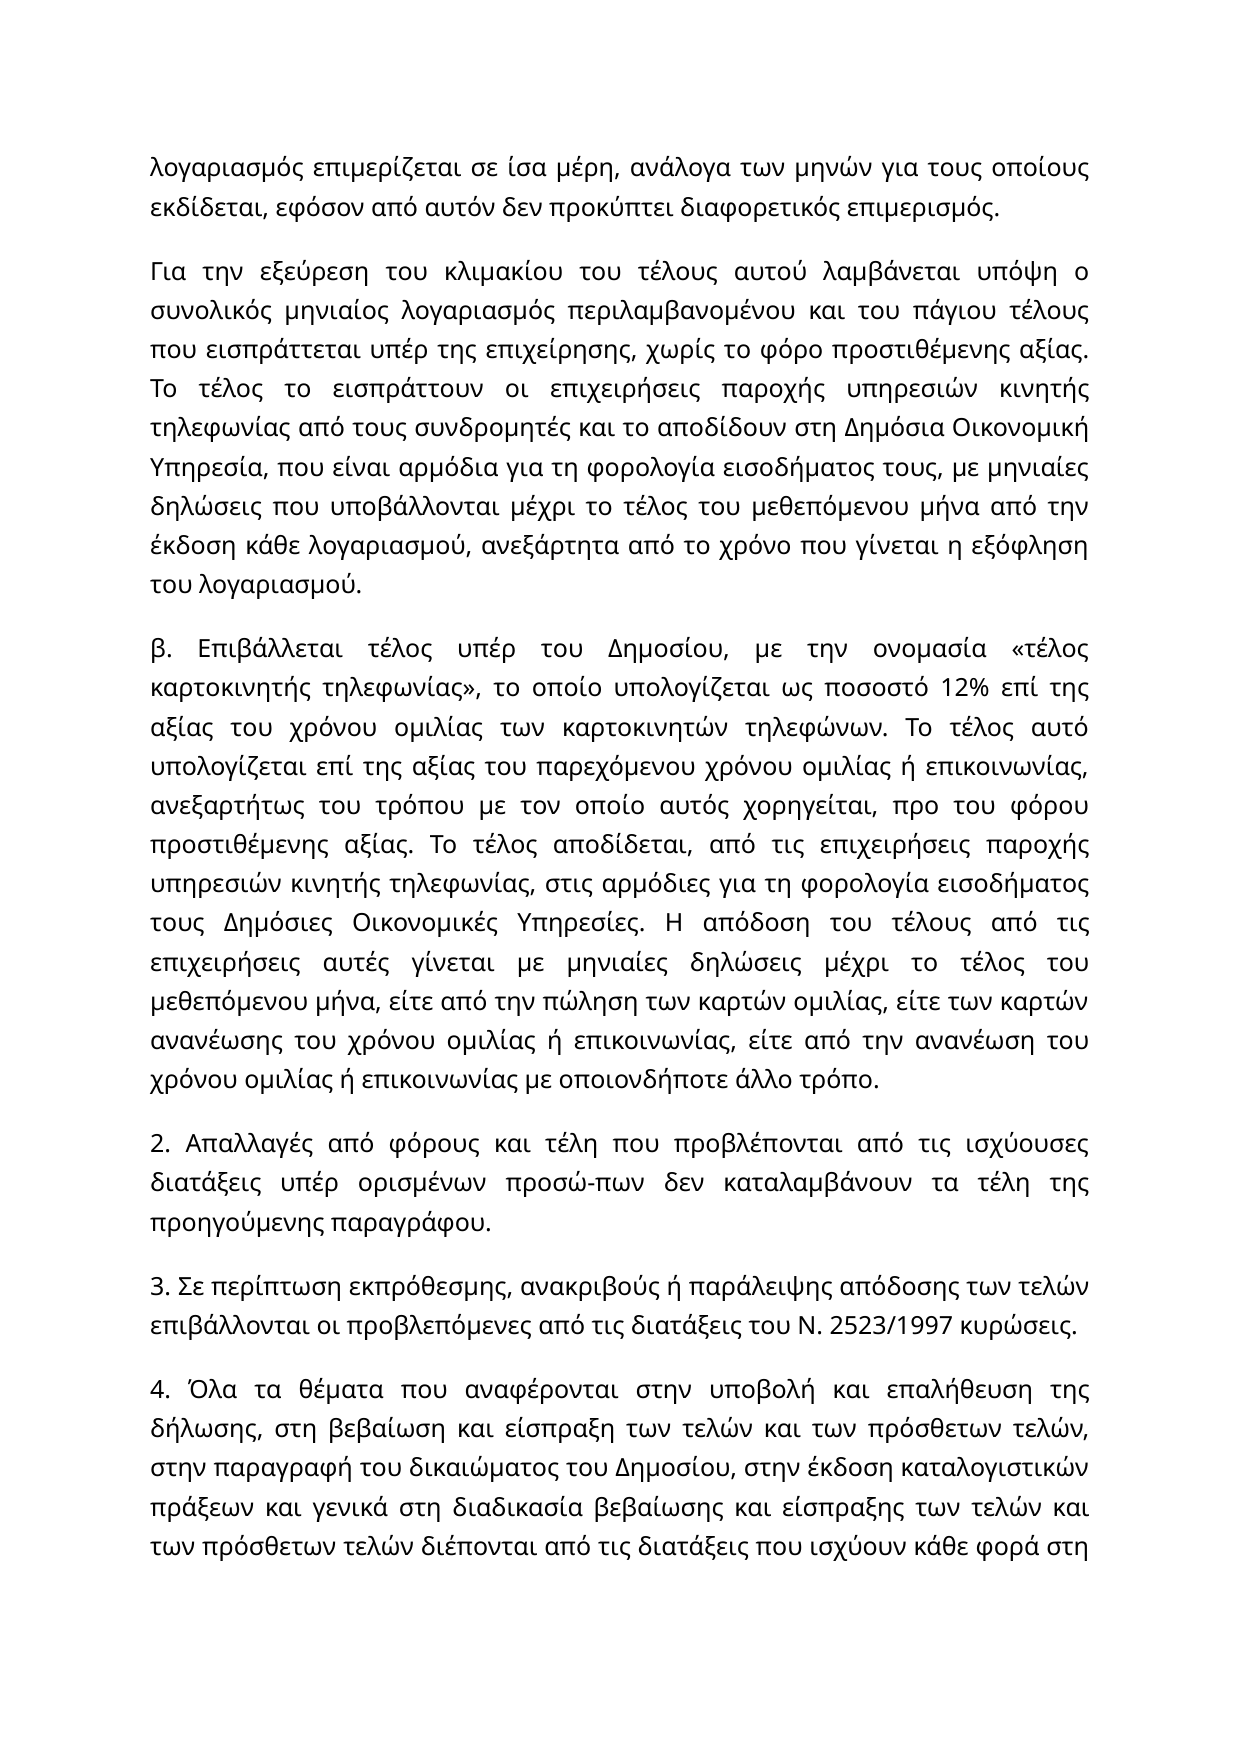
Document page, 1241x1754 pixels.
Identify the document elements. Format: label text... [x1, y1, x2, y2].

text 2. Απαλλαγές από φόρους και τέλη που προβλέπονται από τις ισχύουσες διατάξεις υπέρ ορισμένων προσώ-πων δεν καταλαμβάνουν τα τέλη της προηγούμενης παραγράφου. [150, 1126, 1090, 1238]
text Για την εξεύρεση του κλιμακίου του τέλους αυτού λαμβάνεται υπόψη ο συνολικός μηνιαίος λογαριασμός περιλαμβανομένου και του πάγιου τέλους που εισπράττεται υπέρ της επιχείρησης, χωρίς το φόρο προστιθέμενης αξίας. Το τέλος το εισπράττουν οι επιχειρήσεις παροχής υπηρεσιών κινητής τηλεφωνίας από τους συνδρομητές και το αποδίδουν στη Δημόσια Οικονομική Υπηρεσία, που είναι αρμόδια για τη φορολογία εισοδήματος τους, με μηνιαίες δηλώσεις που υποβάλλονται μέχρι το τέλος του μεθεπόμενου μήνα από την έκδοση κάθε λογαριασμού, ανεξάρτητα από το χρόνο που γίνεται η εξόφληση του λογαριασμού. [150, 253, 1090, 601]
text λογαριασμός επιμερίζεται σε ίσα μέρη, ανάλογα των μηνών για τους οποίους εκδίδεται, εφόσον από αυτόν δεν προκύπτει διαφορετικός επιμερισμός. [150, 150, 1090, 223]
text 4. Όλα τα θέματα που αναφέρονται στην υποβολή και επαλήθευση της δήλωσης, στη βεβαίωση και είσπραξη των τελών και των πρόσθετων τελών, στην παραγραφή του δικαιώματος του Δημοσίου, στην έκδοση καταλογιστικών πράξεων και γενικά στη διαδικασία βεβαίωσης και είσπραξης των τελών και των πρόσθετων τελών διέπονται από τις διατάξεις που ισχύουν κάθε φορά στη [150, 1372, 1090, 1562]
text β. Επιβάλλεται τέλος υπέρ του Δημοσίου, με την ονομασία «τέλος καρτοκινητής τηλεφωνίας», το οποίο υπολογίζεται ως ποσοστό 12% επί της αξίας του χρόνου ομιλίας των καρτοκινητών τηλεφώνων. Το τέλος αυτό υπολογίζεται επί της αξίας του παρεχόμενου χρόνου ομιλίας ή επικοινωνίας, ανεξαρτήτως του τρόπου με τον οποίο αυτός χορηγείται, προ του φόρου προστιθέμενης αξίας. Το τέλος αποδίδεται, από τις επιχειρήσεις παροχής υπηρεσιών κινητής τηλεφωνίας, στις αρμόδιες για τη φορολογία εισοδήματος τους Δημόσιες Οικονομικές Υπηρεσίες. Η απόδοση του τέλους από τις επιχειρήσεις αυτές γίνεται με μηνιαίες δηλώσεις μέχρι το τέλος του μεθεπόμενου μήνα, είτε από την πώληση των καρτών ομιλίας, είτε των καρτών ανανέωσης του χρόνου ομιλίας ή επικοινωνίας, είτε από την ανανέωση του χρόνου ομιλίας ή επικοινωνίας με οποιονδήποτε άλλο τρόπο. [150, 631, 1090, 1096]
text 3. Σε περίπτωση εκπρόθεσμης, ανακριβούς ή παράλειψης απόδοσης των τελών επιβάλλονται οι προβλεπόμενες από τις διατάξεις του Ν. 2523/1997 κυρώσεις. [150, 1268, 1090, 1342]
